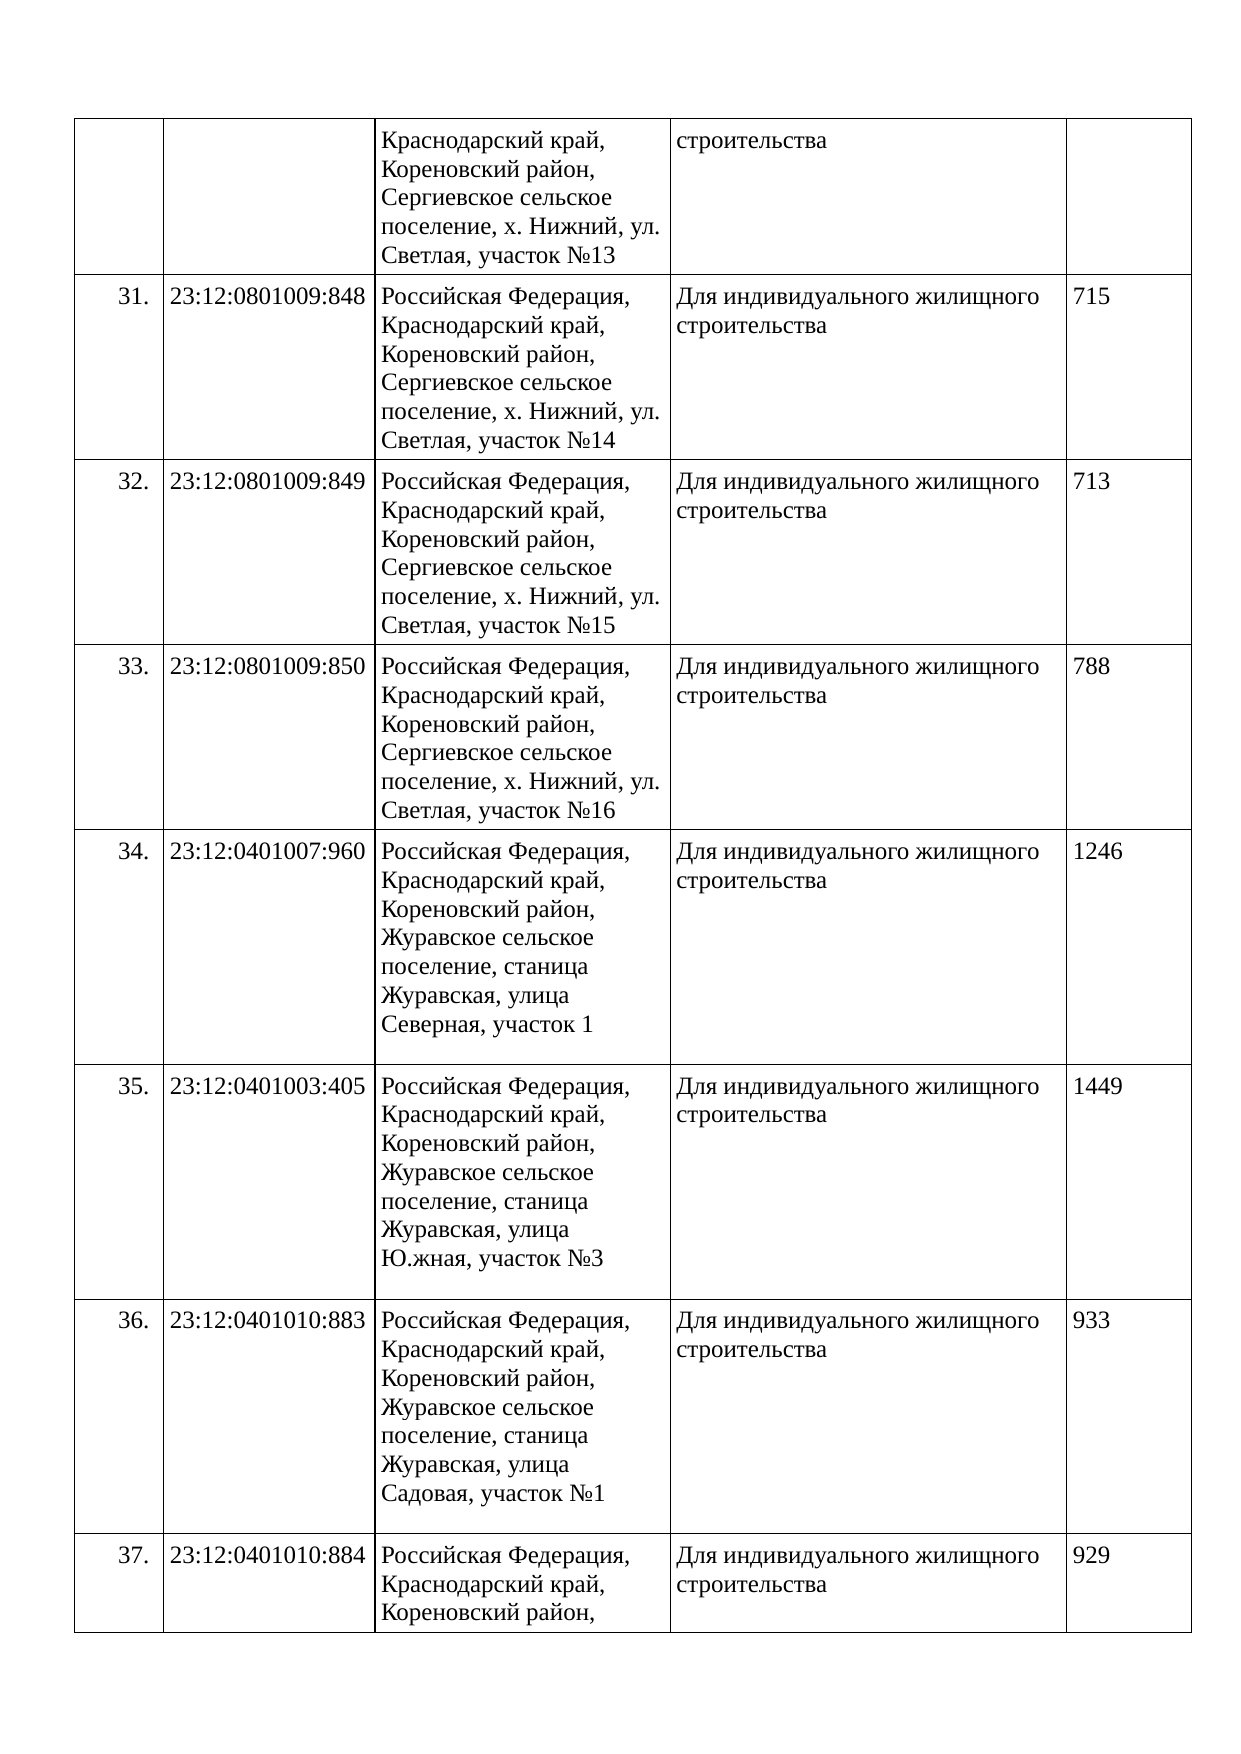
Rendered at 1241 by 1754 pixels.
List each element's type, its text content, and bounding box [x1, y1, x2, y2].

table_cell [75, 830, 163, 1064]
table_cell [75, 1534, 163, 1632]
table_cell Российская Федерация, Краснодарский край, Кореновский район, [376, 1534, 670, 1632]
table_cell 1449 [1067, 1065, 1191, 1298]
table_cell 788 [1067, 645, 1191, 829]
table_cell Российская Федерация, Краснодарский край, Кореновский район, Сергиевское сельское поселение, х. Нижний, ул. Светлая, участок №16 [376, 645, 670, 829]
table_cell 23:12:0401010:884 [164, 1534, 374, 1632]
table_cell 23:12:0801009:850 [164, 645, 374, 829]
table_cell 1246 [1067, 830, 1191, 1064]
table_cell Для индивидуального жилищного строительства [671, 830, 1066, 1064]
table_cell [75, 1300, 163, 1533]
table_cell 23:12:0801009:848 [164, 275, 374, 459]
table_cell Краснодарский край, Кореновский район, Сергиевское сельское поселение, х. Нижний, ул. Светлая, участок №13 [376, 119, 670, 274]
table_cell Для индивидуального жилищного строительства [671, 1065, 1066, 1298]
table_cell [75, 460, 163, 644]
table_cell Для индивидуального жилищного строительства [671, 275, 1066, 459]
table_cell 715 [1067, 275, 1191, 459]
table_cell [164, 119, 374, 274]
table_cell Российская Федерация, Краснодарский край, Кореновский район, Журавское сельское поселение, станица Журавская, улица Садовая, участок №1 [376, 1300, 670, 1533]
table_cell Для индивидуального жилищного строительства [671, 645, 1066, 829]
table_cell [75, 1065, 163, 1298]
table_cell строительства [671, 119, 1066, 274]
table_cell [75, 275, 163, 459]
table_cell 929 [1067, 1534, 1191, 1632]
table_cell 713 [1067, 460, 1191, 644]
table_cell [75, 645, 163, 829]
table_cell 23:12:0401003:405 [164, 1065, 374, 1298]
table_cell Российская Федерация, Краснодарский край, Кореновский район, Сергиевское сельское поселение, х. Нижний, ул. Светлая, участок №15 [376, 460, 670, 644]
table_cell Для индивидуального жилищного строительства [671, 460, 1066, 644]
table_cell 23:12:0801009:849 [164, 460, 374, 644]
table_cell 23:12:0401010:883 [164, 1300, 374, 1533]
table_cell 933 [1067, 1300, 1191, 1533]
table_cell 23:12:0401007:960 [164, 830, 374, 1064]
table_cell Российская Федерация, Краснодарский край, Кореновский район, Сергиевское сельское поселение, х. Нижний, ул. Светлая, участок №14 [376, 275, 670, 459]
table_cell Российская Федерация, Краснодарский край, Кореновский район, Журавское сельское поселение, станица Журавская, улица Ю.жная, участок №3 [376, 1065, 670, 1298]
table_cell Для индивидуального жилищного строительства [671, 1300, 1066, 1533]
table_cell [75, 119, 163, 274]
table_cell [1067, 119, 1191, 274]
table_cell Для индивидуального жилищного строительства [671, 1534, 1066, 1632]
table_cell Российская Федерация, Краснодарский край, Кореновский район, Журавское сельское поселение, станица Журавская, улица Северная, участок 1 [376, 830, 670, 1064]
